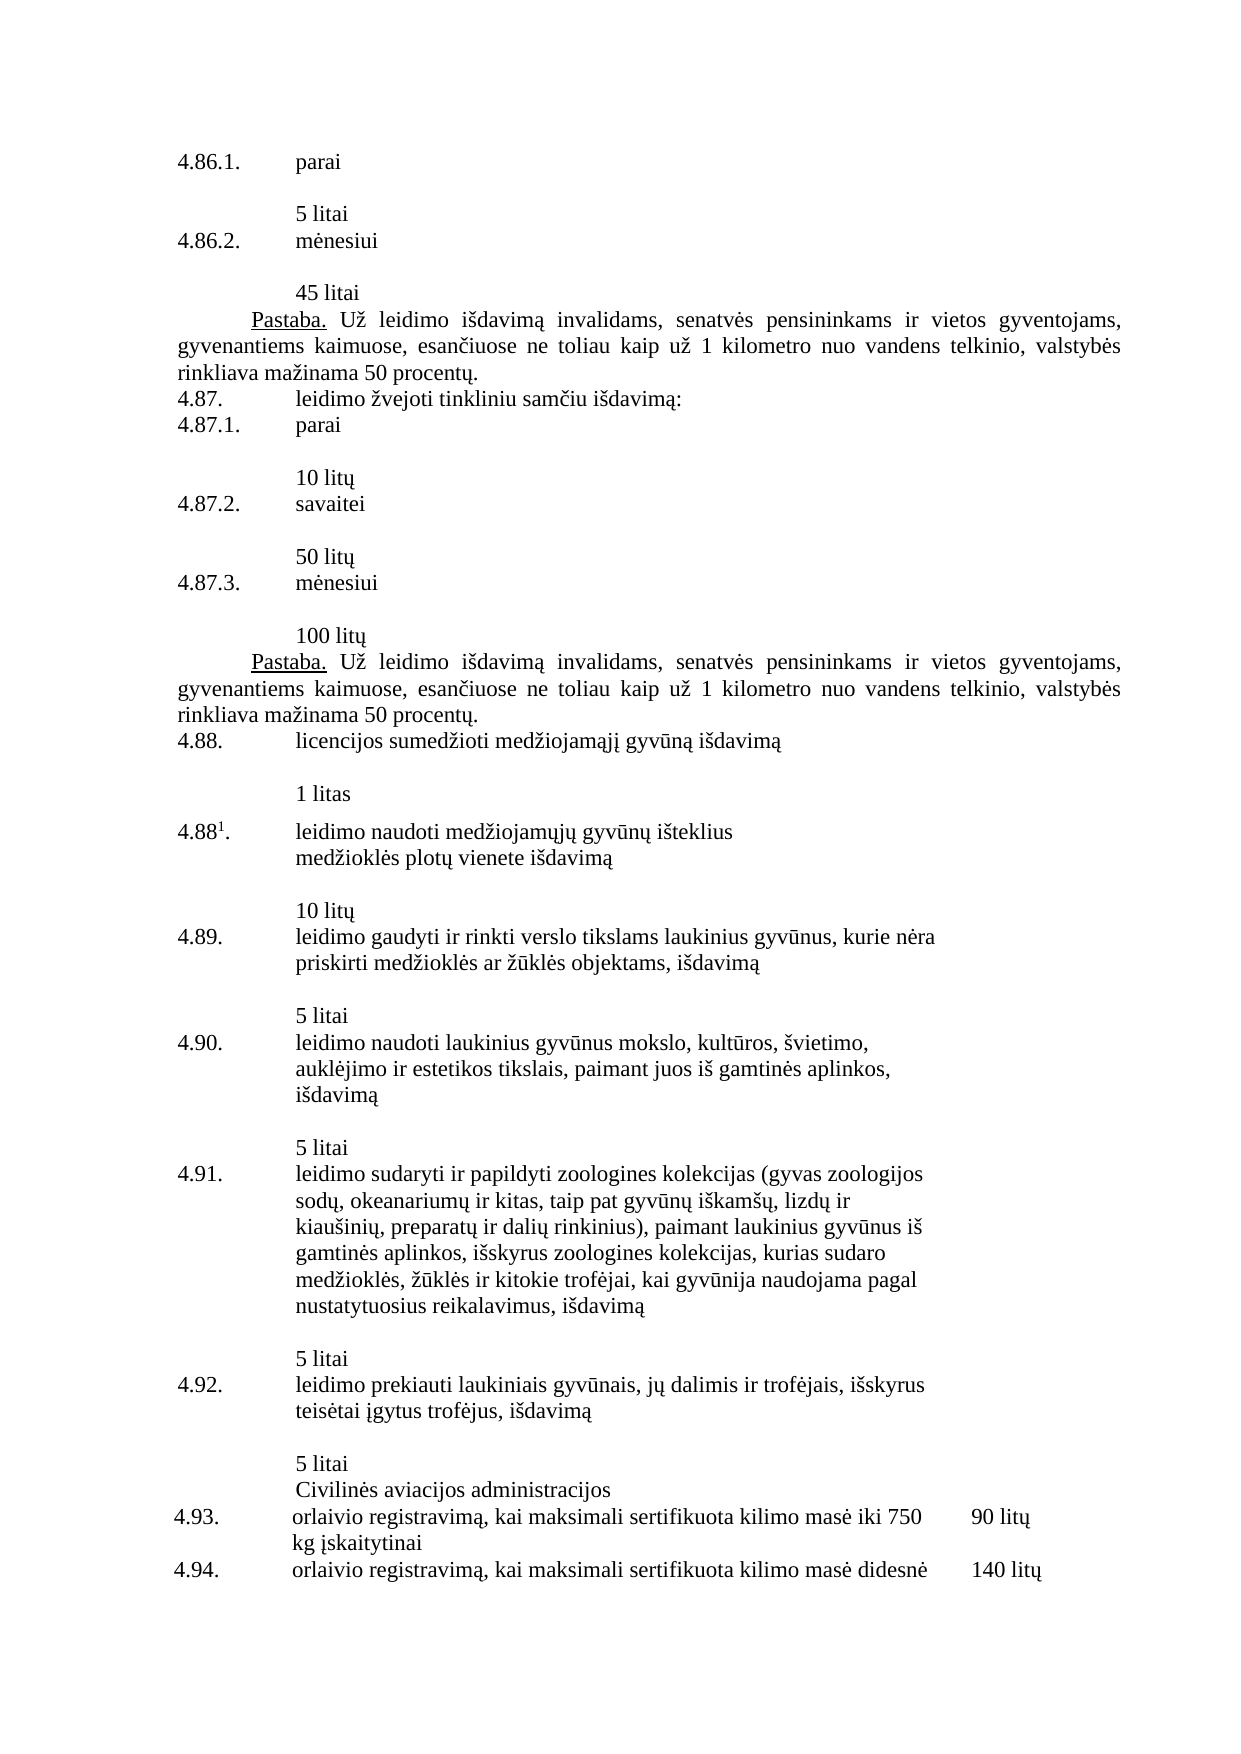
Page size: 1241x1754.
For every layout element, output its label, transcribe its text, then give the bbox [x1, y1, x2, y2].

text 4.90. leidimo naudoti laukinius gyvūnus mokslo, kultūros, švietimo, auklėjimo ir estetikos tikslais, paimant juos iš gamtinės aplinkos, išdavimą 5 litai [177, 1028, 945, 1160]
text 4.881. leidimo naudoti medžiojamųjų gyvūnų išteklius [177, 807, 1122, 844]
table_cell 140 litų [960, 1556, 1133, 1582]
table_header 4.93. [163, 1503, 281, 1556]
text 4.88. licencijos sumedžioti medžiojamąjį gyvūną išdavimą 1 litas [177, 727, 945, 807]
text 4.89. leidimo gaudyti ir rinkti verslo tikslams laukinius gyvūnus, kurie nėra priskirti medžioklės ar žūklės objektams, išdavimą 5 litai [177, 923, 945, 1028]
table_cell orlaivio registravimą, kai maksimali sertifikuota kilimo masė didesnė [281, 1556, 960, 1582]
text 4.87.2. savaitei 50 litų [177, 490, 945, 569]
table_cell 4.94. [163, 1556, 281, 1582]
text 4.87.1. parai 10 litų [177, 411, 945, 490]
text medžioklės plotų vienete išdavimą 10 litų [295, 844, 945, 923]
text 4.91. leidimo sudaryti ir papildyti zoologines kolekcijas (gyvas zoologijos sodų, okeanariumų ir kitas, taip pat gyvūnų iškamšų, lizdų ir kiaušinių, preparatų ir dalių rinkinius), paimant laukinius gyvūnus iš gamtinės aplinkos, išskyrus zoologines kolekcijas, kurias sudaro medžioklės, žūklės ir kitokie trofėjai, kai gyvūnija naudojama pagal nustatytuosius reikalavimus, išdavimą 5 litai [177, 1160, 945, 1371]
table_header orlaivio registravimą, kai maksimali sertifikuota kilimo masė iki 750 kg įskaitytinai [281, 1503, 960, 1556]
text 4.86.1. parai 5 litai [177, 148, 945, 227]
text Civilinės aviacijos administracijos [177, 1477, 945, 1503]
text 4.86.2. mėnesiui 45 litai [177, 227, 945, 306]
text 4.87.3. mėnesiui 100 litų [177, 569, 945, 648]
text 4.87. leidimo žvejoti tinkliniu samčiu išdavimą: [177, 385, 945, 411]
text 4.92. leidimo prekiauti laukiniais gyvūnais, jų dalimis ir trofėjais, išskyrus teisėtai įgytus trofėjus, išdavimą 5 litai [177, 1371, 945, 1477]
text Pastaba. Už leidimo išdavimą invalidams, senatvės pensininkams ir vietos gyventojams, gyvenantiems kaimuose, esančiuose ne toliau kaip už 1 kilometro nuo vandens telkinio, valstybės rinkliava mažinama 50 procentų. [177, 648, 1122, 727]
text Pastaba. Už leidimo išdavimą invalidams, senatvės pensininkams ir vietos gyventojams, gyvenantiems kaimuose, esančiuose ne toliau kaip už 1 kilometro nuo vandens telkinio, valstybės rinkliava mažinama 50 procentų. [177, 306, 1122, 385]
table_header 90 litų [960, 1503, 1133, 1556]
